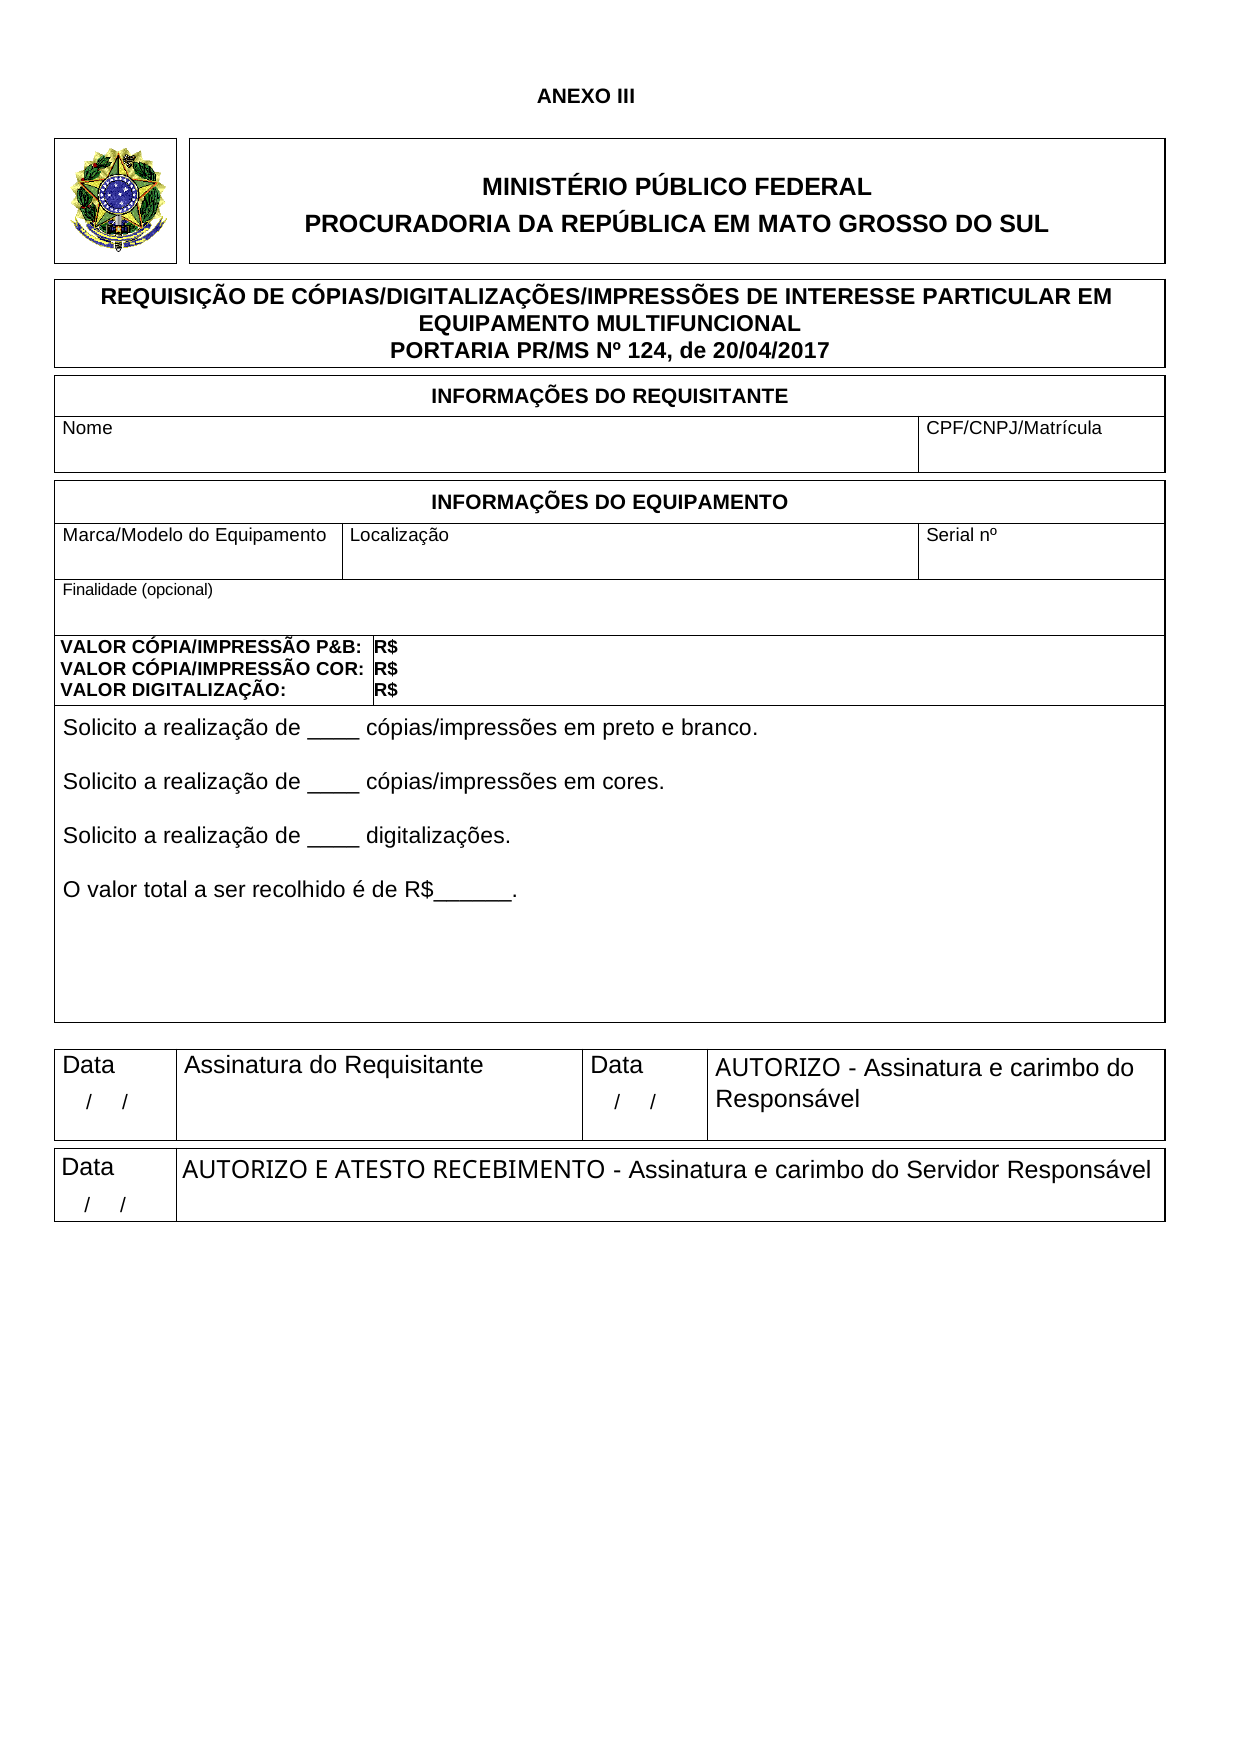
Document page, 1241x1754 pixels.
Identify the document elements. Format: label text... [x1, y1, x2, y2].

table_cell Serial nº [919, 524, 1164, 579]
picture [67, 146, 169, 253]
table_cell [55, 368, 1165, 375]
table_cell [55, 1023, 1165, 1048]
table_cell VALOR CÓPIA/IMPRESSÃO P&B: VALOR CÓPIA/IMPRESSÃO COR: VALOR DIGITALIZAÇÃO: [55, 636, 373, 704]
table_cell CPF/CNPJ/Matrícula [919, 417, 1164, 472]
table_cell AUTORIZO - Assinatura e carimbo do Responsável [708, 1050, 1164, 1140]
table_cell R$ R$ R$ [374, 636, 1164, 704]
table_cell Data / / [55, 1149, 176, 1221]
table_cell AUTORIZO E ATESTO RECEBIMENTO - Assinatura e carimbo do Servidor Responsável [177, 1149, 1164, 1221]
table_cell [55, 1141, 1165, 1148]
table_cell Solicito a realização de ____ cópias/impressões em preto e branco. Solicito a realização de ____ cópias/impressões em cores. Solicito a realização de ____ digitalizações. O valor total a ser recolhido é de R$______. [55, 706, 1164, 1022]
table_cell Data / / [55, 1050, 176, 1140]
table_cell Data / / [583, 1050, 707, 1140]
table_cell [55, 263, 1165, 278]
table_cell Marca/Modelo do Equipamento [55, 524, 342, 579]
table_header [55, 139, 176, 263]
table_cell Localização [343, 524, 918, 579]
table_cell Nome [55, 417, 918, 472]
table_cell INFORMAÇÕES DO EQUIPAMENTO [55, 481, 1164, 523]
table_cell REQUISIÇÃO DE CÓPIAS/DIGITALIZAÇÕES/IMPRESSÕES DE INTERESSE PARTICULAR EM EQUIPAMENTO MULTIFUNCIONAL PORTARIA PR/MS Nº 124, de 20/04/2017 [55, 280, 1164, 367]
table_cell Assinatura do Requisitante [177, 1050, 582, 1140]
table_cell INFORMAÇÕES DO REQUISITANTE [55, 376, 1164, 416]
table_cell [55, 473, 1165, 480]
table_header MINISTÉRIO PÚBLICO FEDERAL PROCURADORIA DA REPÚBLICA EM MATO GROSSO DO SUL [190, 139, 1164, 263]
table_header [177, 138, 189, 263]
table_cell Finalidade (opcional) [55, 580, 1164, 635]
